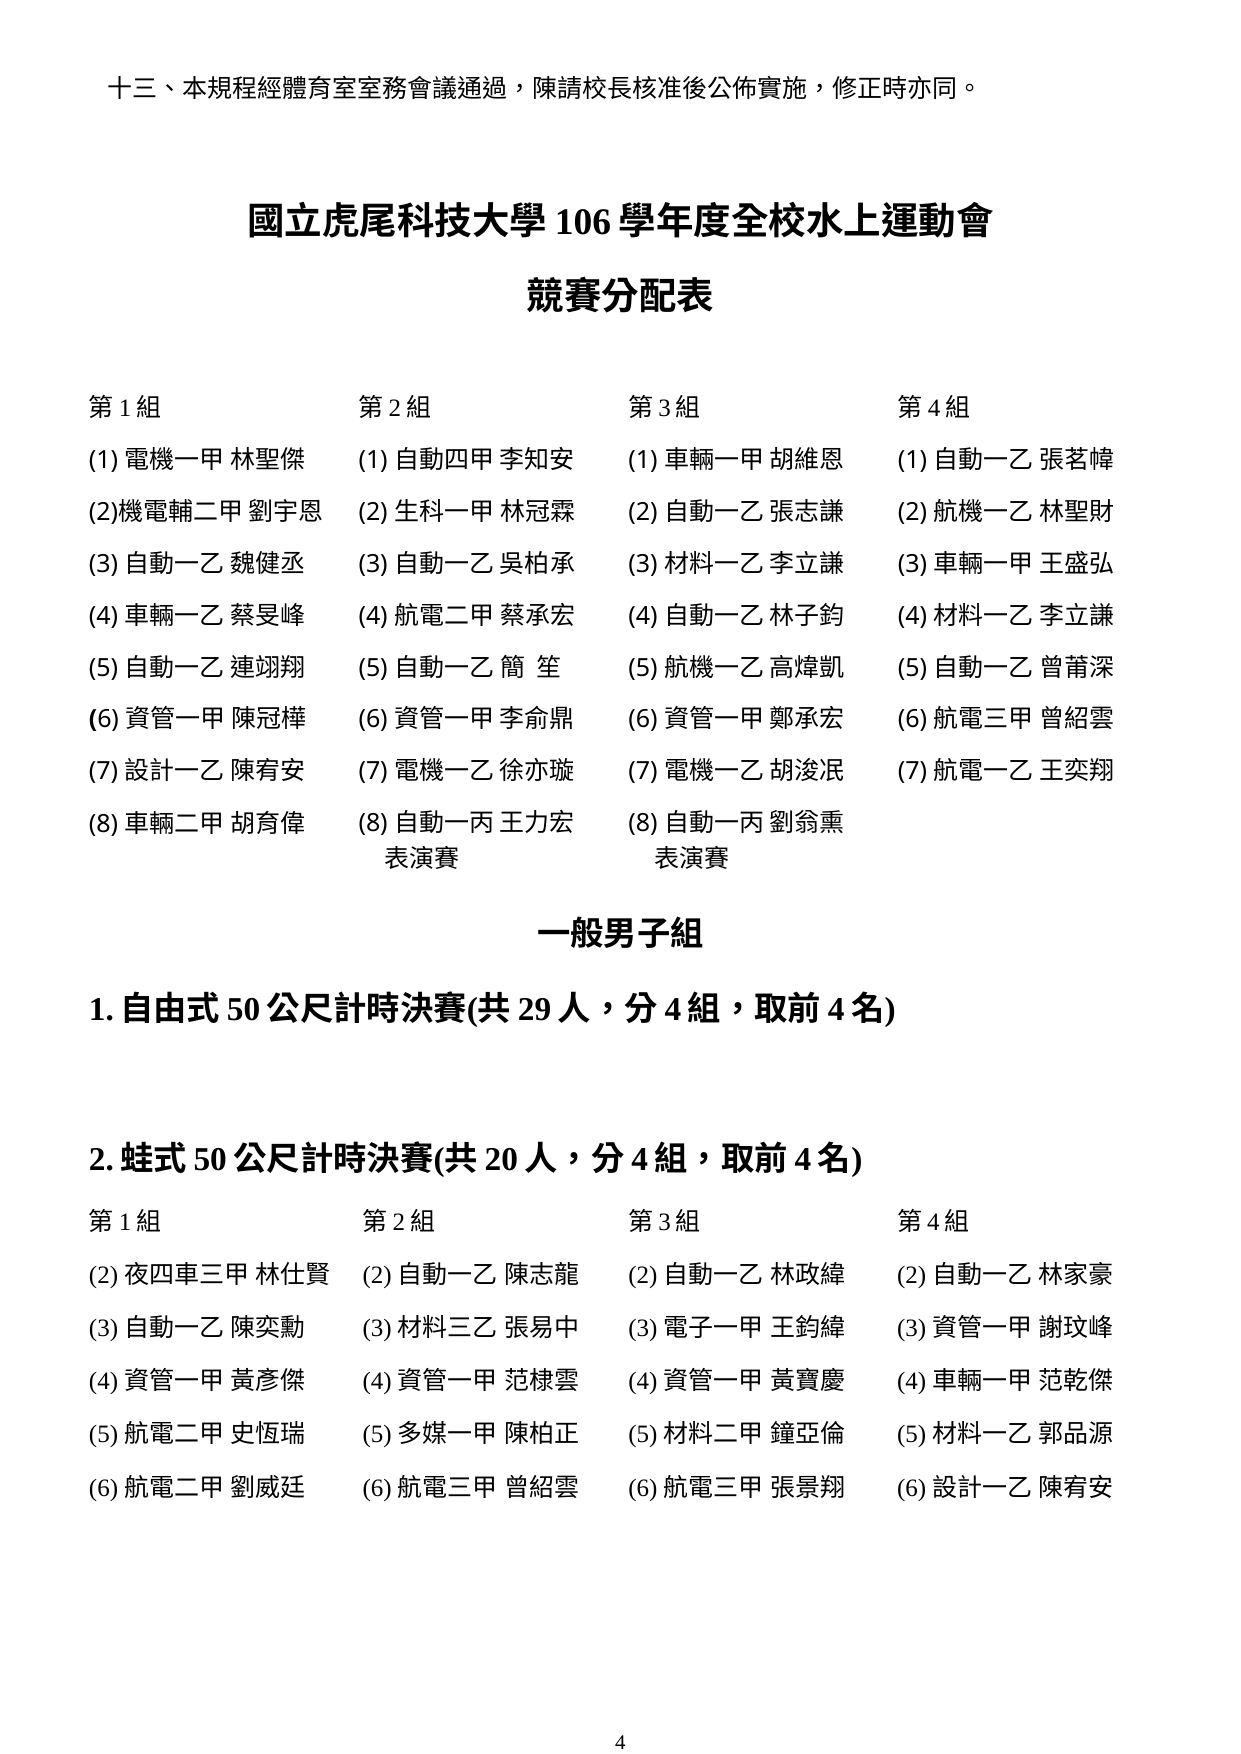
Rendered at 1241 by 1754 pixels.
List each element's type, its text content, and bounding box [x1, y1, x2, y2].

table_cell (1) 車輛一甲 胡維恩 [620, 432, 890, 483]
text 一般男子組 [89, 883, 1152, 968]
table_cell (4) 車輛一甲 范乾傑 [889, 1353, 1152, 1406]
table_cell (4) 資管一甲 黃寶慶 [620, 1353, 889, 1406]
table_cell (3) 自動一乙 吳柏承 [351, 535, 620, 587]
text 十三、本規程經體育室室務會議通過，陳請校長核准後公佈實施，修正時亦同。 [89, 68, 1152, 106]
table_cell (3) 資管一甲 謝玟峰 [889, 1299, 1152, 1352]
table_header 第2組 [355, 1193, 620, 1246]
table_cell (6) 航電三甲 曾紹雲 [890, 691, 1160, 743]
table_cell (1) 自動一乙 張茗幃 [890, 432, 1160, 483]
table_cell (4) 航電二甲 蔡承宏 [351, 587, 620, 639]
text 1. 自由式50公尺計時決賽(共29人，分4組，取前4名) [89, 968, 1152, 1043]
table_cell (3) 電子一甲 王鈞緯 [620, 1299, 889, 1352]
text 2. 蛙式50公尺計時決賽(共20人，分4組，取前4名) [89, 1118, 1152, 1193]
table_cell (2)機電輔二甲 劉宇恩 [81, 484, 351, 535]
table_header 第1組 [81, 380, 351, 432]
table_header 第2組 [351, 380, 620, 432]
table_cell (5) 多媒一甲 陳柏正 [355, 1406, 620, 1459]
table_cell (7) 電機一乙 胡浚冺 [620, 743, 890, 795]
table_cell (8) 自動一丙 劉翁熏 表演賽 [620, 795, 890, 883]
table_cell (5) 航電二甲 史恆瑞 [81, 1406, 354, 1459]
table_cell (3) 材料三乙 張易中 [355, 1299, 620, 1352]
table_cell (2) 夜四車三甲 林仕賢 [81, 1246, 354, 1299]
table_cell (6) 資管一甲 李俞鼎 [351, 691, 620, 743]
table_header 第1組 [81, 1193, 354, 1246]
text 國立虎尾科技大學106學年度全校水上運動會 [89, 181, 1152, 256]
table_cell (4) 自動一乙 林子鈞 [620, 587, 890, 639]
table_cell (6) 資管一甲 陳冠樺 [81, 691, 351, 743]
table_cell (2) 自動一乙 林家豪 [889, 1246, 1152, 1299]
table_cell (6) 設計一乙 陳宥安 [889, 1459, 1152, 1512]
table_cell (1) 自動四甲 李知安 [351, 432, 620, 483]
table_cell (5) 自動一乙 簡 笙 [351, 639, 620, 691]
table_cell (7) 航電一乙 王奕翔 [890, 743, 1160, 795]
table_cell (1) 電機一甲 林聖傑 [81, 432, 351, 483]
table_cell (3) 自動一乙 陳奕勳 [81, 1299, 354, 1352]
table_cell (8) 自動一丙 王力宏 表演賽 [351, 795, 620, 883]
table_cell (7) 設計一乙 陳宥安 [81, 743, 351, 795]
table_cell (3) 車輛一甲 王盛弘 [890, 535, 1160, 587]
table_cell (6) 航電三甲 曾紹雲 [355, 1459, 620, 1512]
table_cell (4) 材料一乙 李立謙 [890, 587, 1160, 639]
table_cell (2) 自動一乙 張志謙 [620, 484, 890, 535]
table_cell (7) 電機一乙 徐亦璇 [351, 743, 620, 795]
table_cell [890, 795, 1160, 883]
table_cell (2) 自動一乙 林政緯 [620, 1246, 889, 1299]
text 競賽分配表 [89, 256, 1152, 331]
table_header 第3組 [620, 380, 890, 432]
table_cell (2) 生科一甲 林冠霖 [351, 484, 620, 535]
table_header 第4組 [889, 1193, 1152, 1246]
table_cell (6) 航電三甲 張景翔 [620, 1459, 889, 1512]
table_cell (3) 自動一乙 魏健丞 [81, 535, 351, 587]
table_cell (5) 航機一乙 高煒凱 [620, 639, 890, 691]
table_header 第4組 [890, 380, 1160, 432]
table_cell (5) 材料一乙 郭品源 [889, 1406, 1152, 1459]
table_cell (2) 自動一乙 陳志龍 [355, 1246, 620, 1299]
table_cell (3) 材料一乙 李立謙 [620, 535, 890, 587]
table_cell (8) 車輛二甲 胡育偉 [81, 795, 351, 883]
table_cell (5) 自動一乙 連翊翔 [81, 639, 351, 691]
text [89, 331, 1152, 380]
table_cell (4) 資管一甲 范棣雲 [355, 1353, 620, 1406]
table_cell (4) 車輛一乙 蔡旻峰 [81, 587, 351, 639]
table_cell (5) 材料二甲 鐘亞倫 [620, 1406, 889, 1459]
table_header 第3組 [620, 1193, 889, 1246]
table_cell (5) 自動一乙 曾莆深 [890, 639, 1160, 691]
table_cell (2) 航機一乙 林聖財 [890, 484, 1160, 535]
table_cell (6) 資管一甲 鄭承宏 [620, 691, 890, 743]
table_cell (4) 資管一甲 黃彥傑 [81, 1353, 354, 1406]
table_cell (6) 航電二甲 劉威廷 [81, 1459, 354, 1512]
